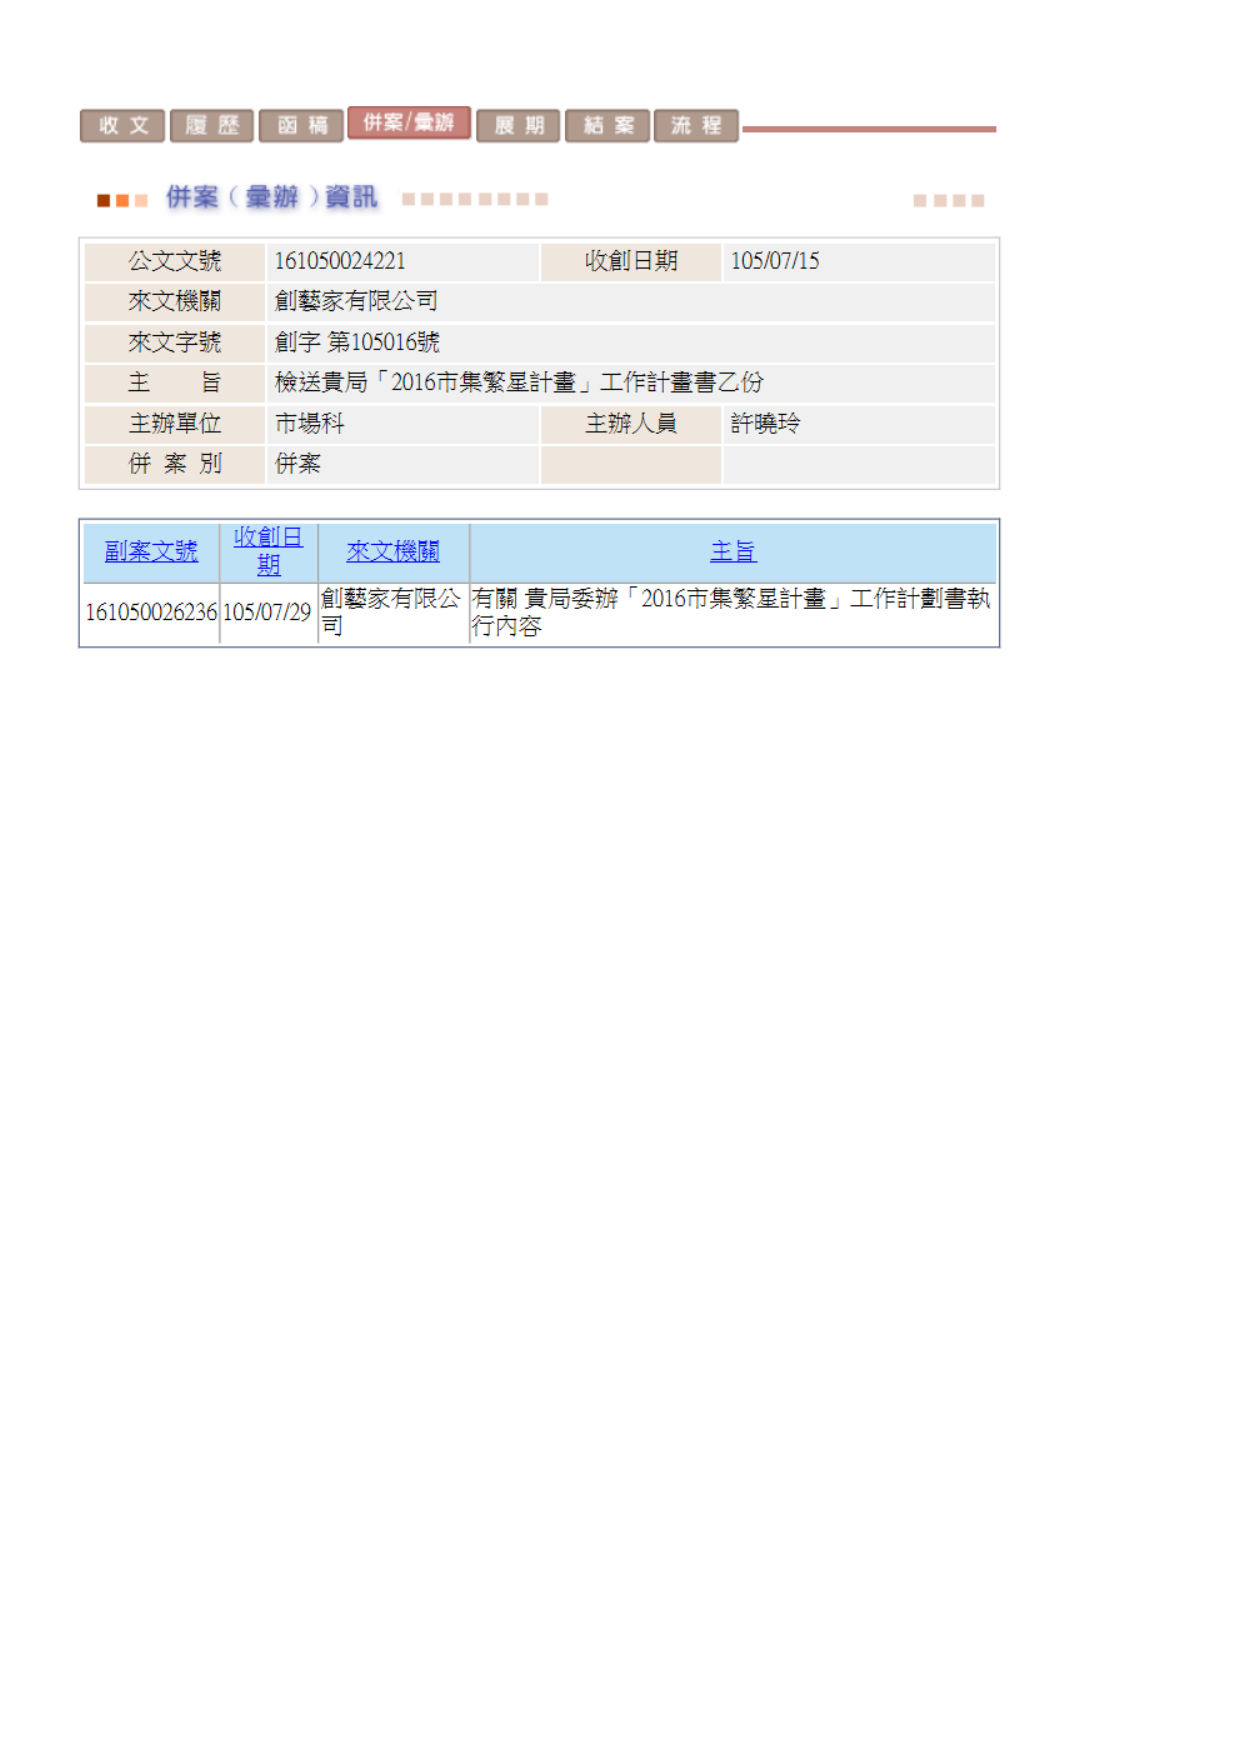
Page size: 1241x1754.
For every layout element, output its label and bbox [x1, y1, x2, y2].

picture [75, 100, 1004, 652]
